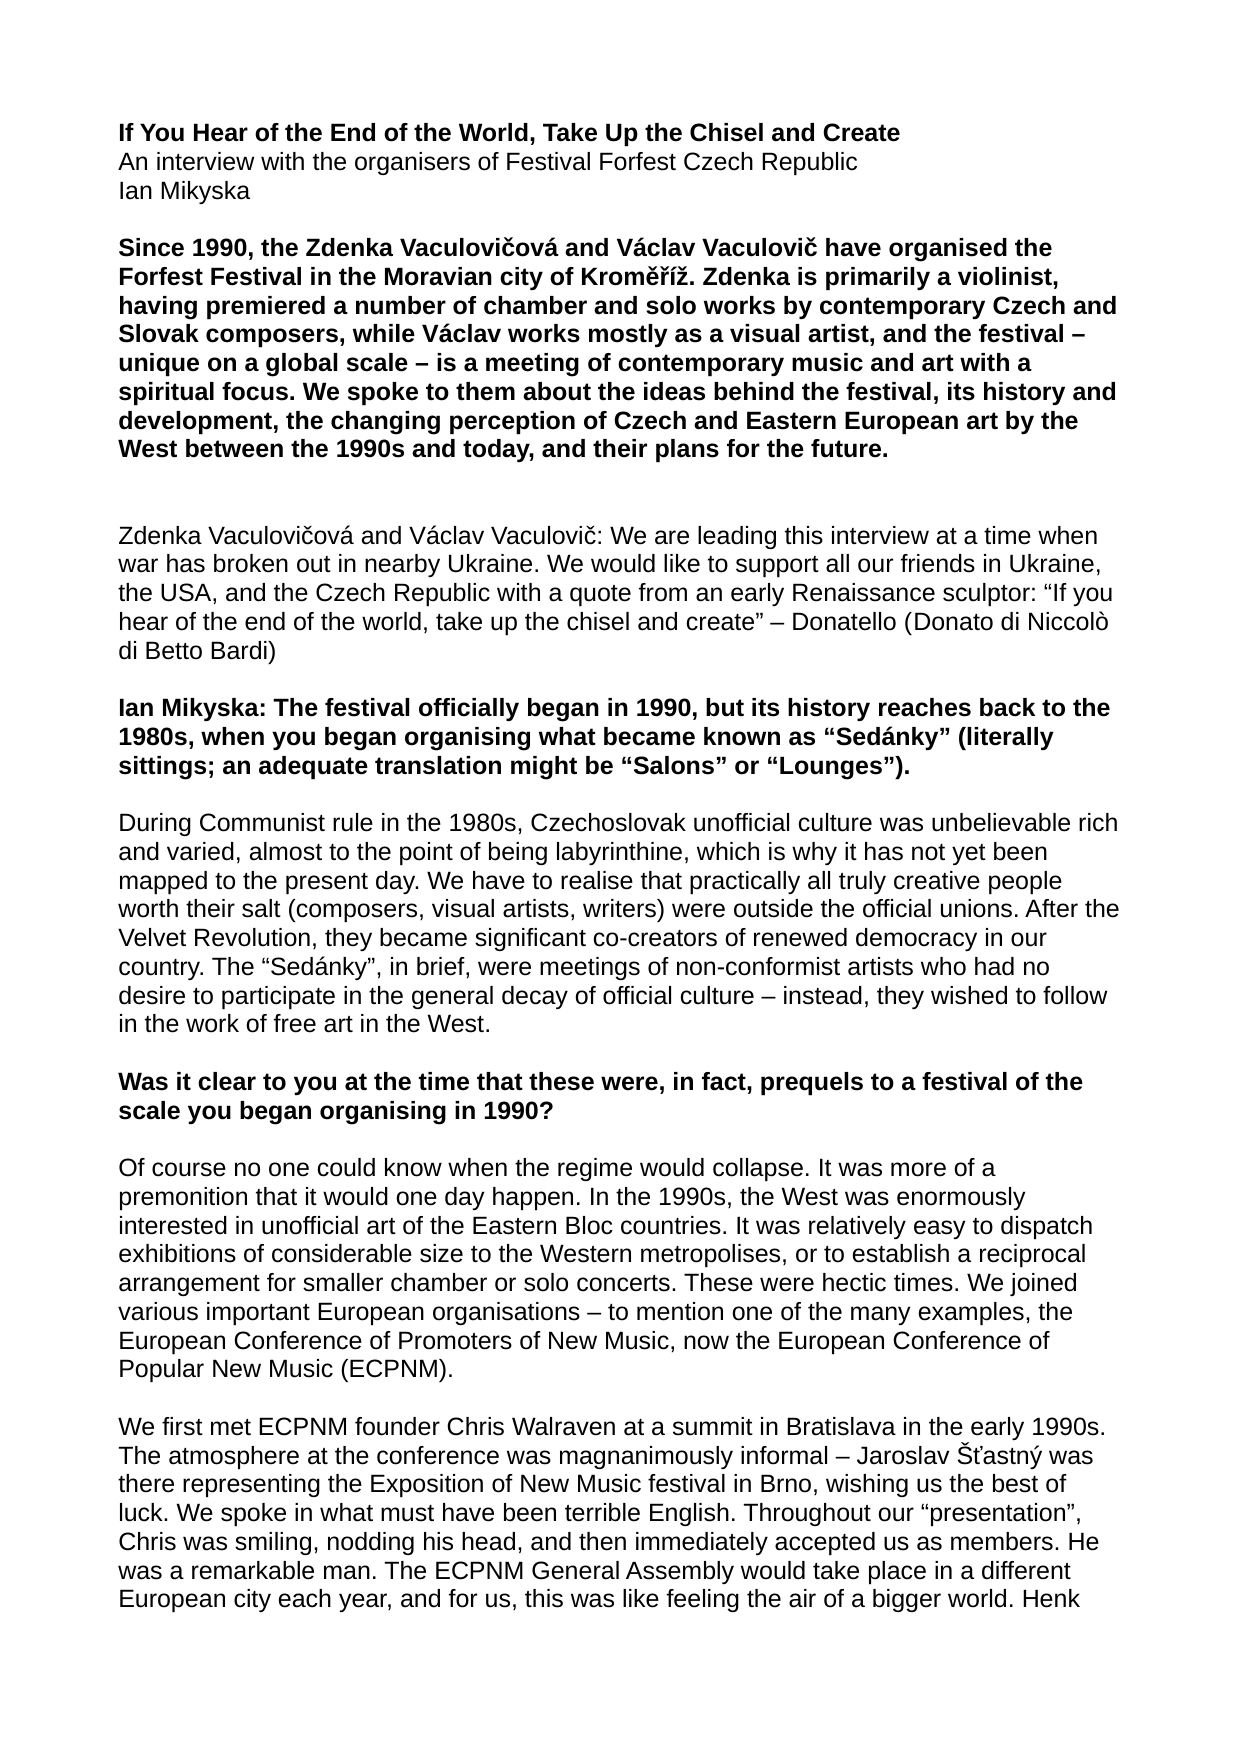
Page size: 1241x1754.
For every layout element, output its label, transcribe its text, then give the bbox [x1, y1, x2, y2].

text If You Hear of the End of the World, Take Up the Chisel and Create [118, 118, 1122, 147]
text Of course no one could know when the regime would collapse. It was more of a premonition that it would one day happen. In the 1990s, the West was enormously interested in unofficial art of the Eastern Bloc countries. It was relatively easy to dispatch exhibitions of considerable size to the Western metropolises, or to establish a reciprocal arrangement for smaller chamber or solo concerts. These were hectic times. We joined various important European organisations – to mention one of the many examples, the European Conference of Promoters of New Music, now the European Conference of Popular New Music (ECPNM). [118, 1153, 1122, 1383]
text An interview with the organisers of Festival Forfest Czech Republic [118, 147, 1122, 176]
text Zdenka Vaculovičová and Václav Vaculovič: We are leading this interview at a time when war has broken out in nearby Ukraine. We would like to support all our friends in Ukraine, the USA, and the Czech Republic with a quote from an early Renaissance sculptor: “If you hear of the end of the world, take up the chisel and create” – Donatello (Donato di Niccolò di Betto Bardi) [118, 521, 1122, 664]
text Since 1990, the Zdenka Vaculovičová and Václav Vaculovič have organised the Forfest Festival in the Moravian city of Kroměříž. Zdenka is primarily a violinist, having premiered a number of chamber and solo works by contemporary Czech and Slovak composers, while Václav works mostly as a visual artist, and the festival – unique on a global scale – is a meeting of contemporary music and art with a spiritual focus. We spoke to them about the ideas behind the festival, its history and development, the changing perception of Czech and Eastern European art by the West between the 1990s and today, and their plans for the future. [118, 233, 1122, 463]
text Was it clear to you at the time that these were, in fact, prequels to a festival of the scale you began organising in 1990? [118, 1067, 1122, 1124]
text Ian Mikyska: The festival officially began in 1990, but its history reaches back to the 1980s, when you began organising what became known as “Sedánky” (literally sittings; an adequate translation might be “Salons” or “Lounges”). [118, 693, 1122, 779]
text Ian Mikyska [118, 176, 1122, 204]
text We first met ECPNM founder Chris Walraven at a summit in Bratislava in the early 1990s. The atmosphere at the conference was magnanimously informal – Jaroslav Šťastný was there representing the Exposition of New Music festival in Brno, wishing us the best of luck. We spoke in what must have been terrible English. Throughout our “presentation”, Chris was smiling, nodding his head, and then immediately accepted us as members. He was a remarkable man. The ECPNM General Assembly would take place in a different European city each year, and for us, this was like feeling the air of a bigger world. Henk [118, 1412, 1122, 1613]
text During Communist rule in the 1980s, Czechoslovak unofficial culture was unbelievable rich and varied, almost to the point of being labyrinthine, which is why it has not yet been mapped to the present day. We have to realise that practically all truly creative people worth their salt (composers, visual artists, writers) were outside the official unions. After the Velvet Revolution, they became significant co-creators of renewed democracy in our country. The “Sedánky”, in brief, were meetings of non-conformist artists who had no desire to participate in the general decay of official culture – instead, they wished to follow in the work of free art in the West. [118, 808, 1122, 1038]
